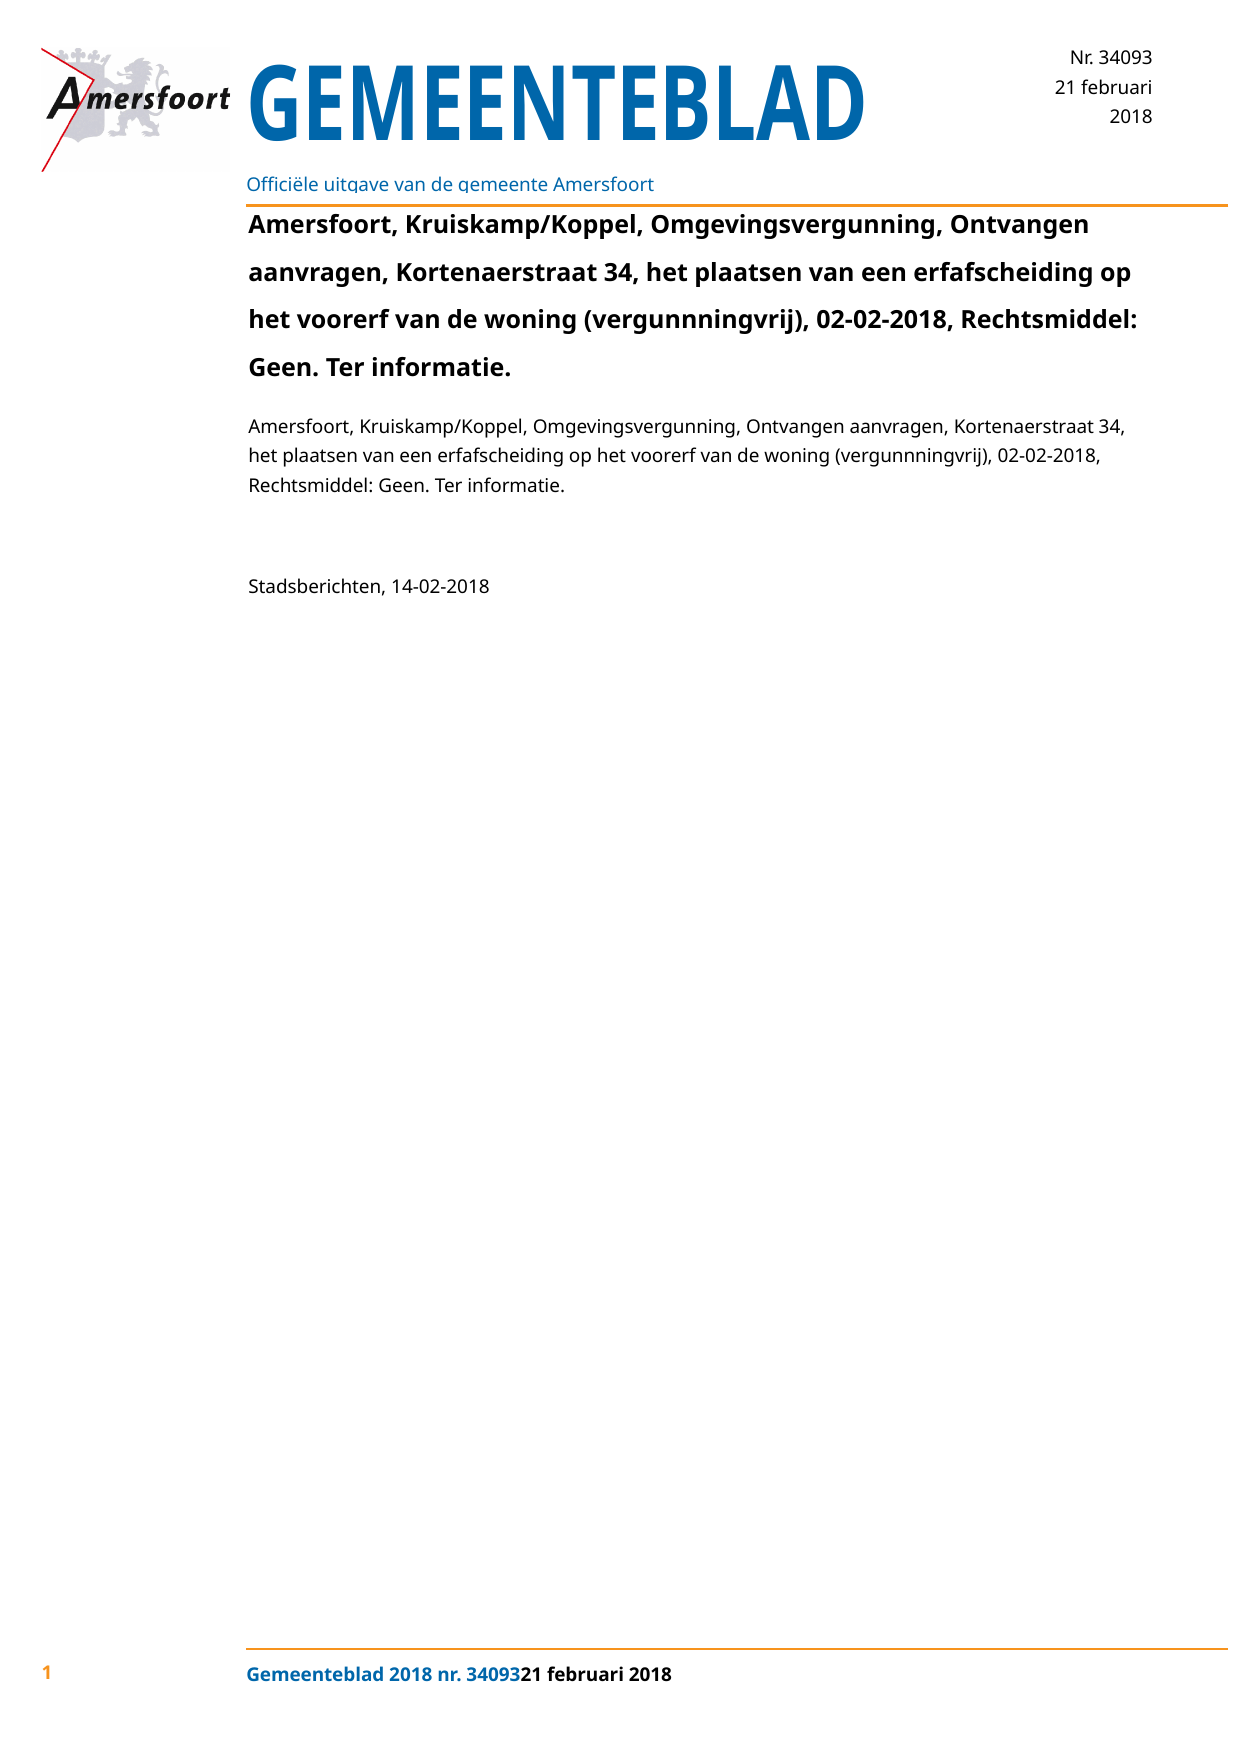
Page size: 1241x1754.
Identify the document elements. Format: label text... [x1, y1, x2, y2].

picture [41, 47, 231, 172]
text Amersfoort, Kruiskamp/Koppel, Omgevingsvergunning, Ontvangen aanvragen, Kortenaerstraat 34, het plaatsen van een erfafscheiding op het voorerf van de woning (vergunnningvrij), 02-02-2018, Rechtsmiddel: Geen. Ter informatie. [248, 207, 1152, 384]
text Amersfoort, Kruiskamp/Koppel, Omgevingsvergunning, Ontvangen aanvragen, Kortenaerstraat 34, het plaatsen van een erfafscheiding op het voorerf van de woning (vergunnningvrij), 02-02-2018, Rechtsmiddel: Geen. Ter informatie. [248, 413, 1152, 498]
text Stadsberichten, 14-02-2018 [248, 573, 1152, 599]
